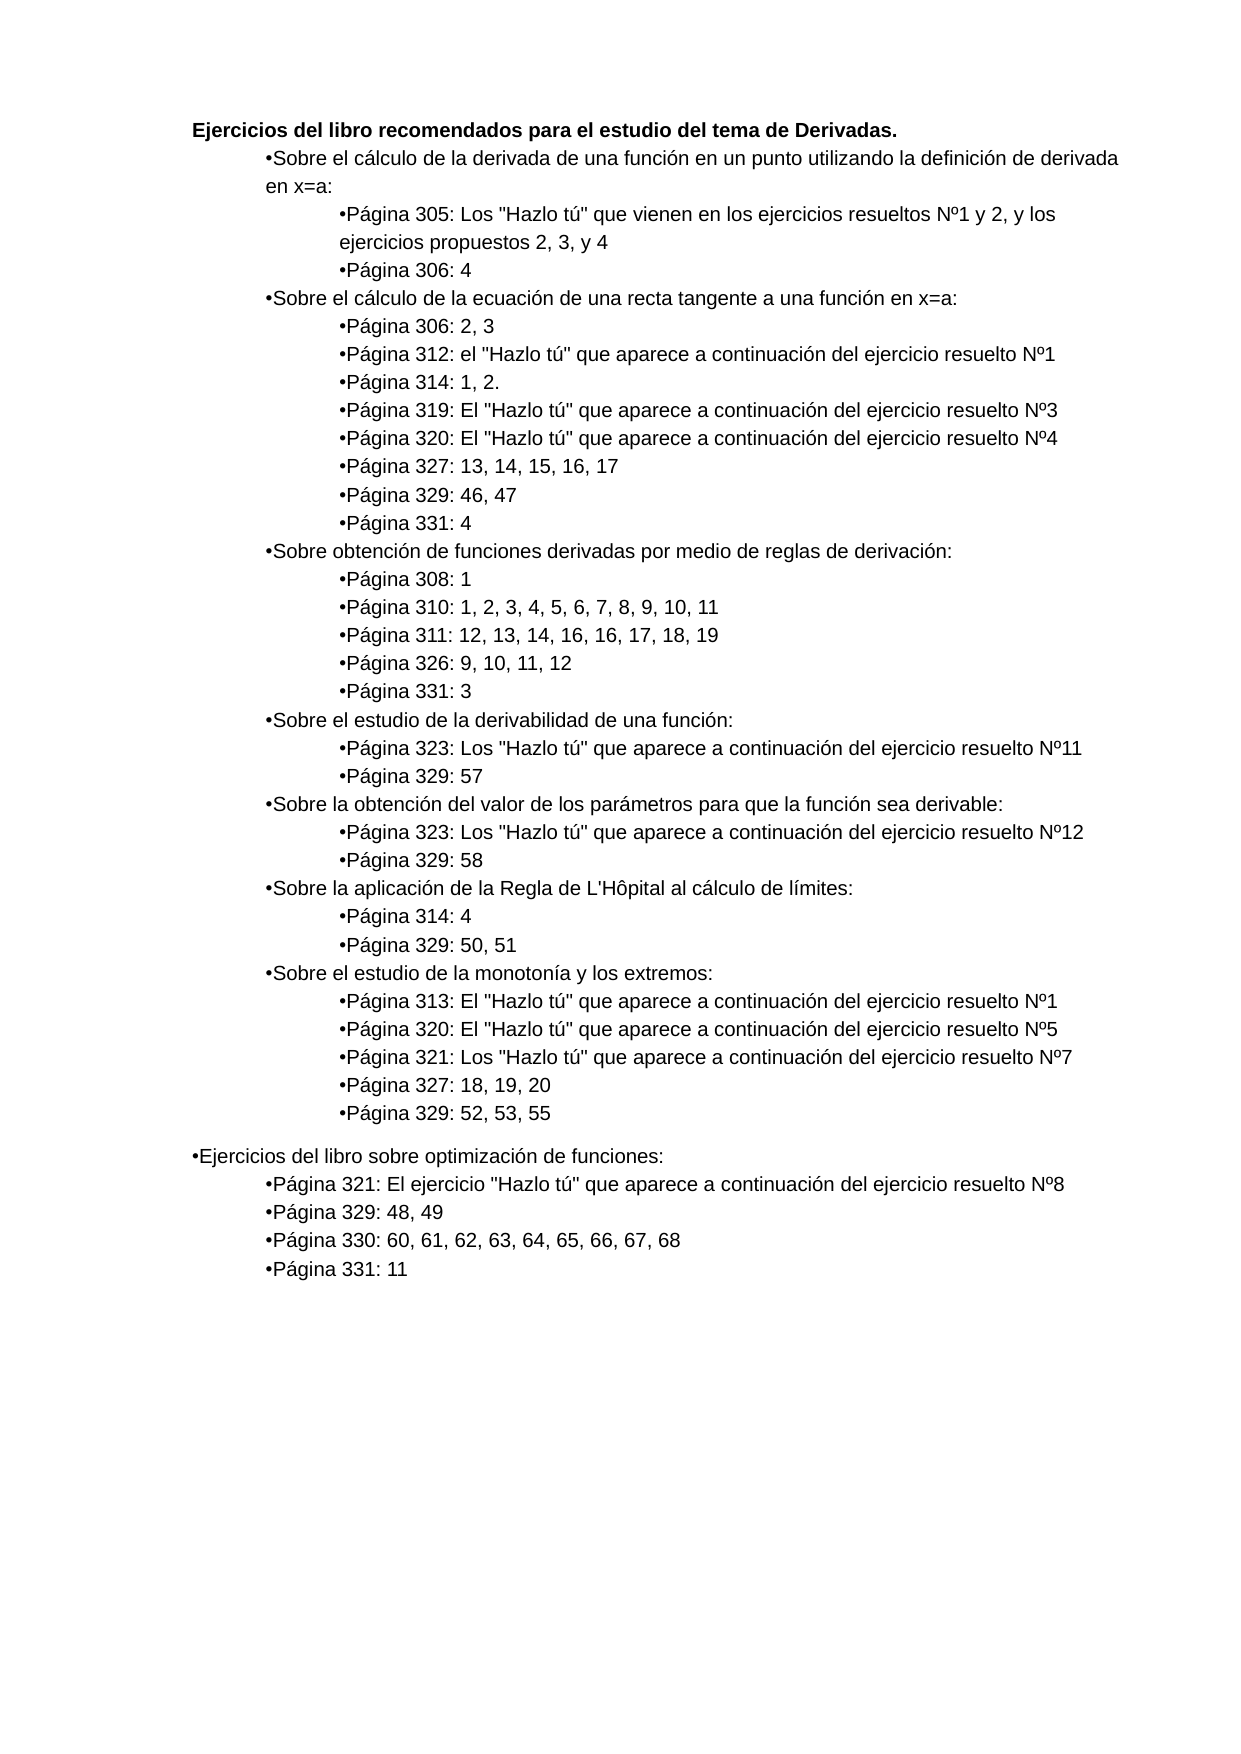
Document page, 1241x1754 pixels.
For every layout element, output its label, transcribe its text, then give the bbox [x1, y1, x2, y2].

list Página 320: El "Hazlo tú" que aparece a continuación del ejercicio resuelto Nº4 [118, 427, 1122, 450]
list Página 329: 58 [118, 848, 1122, 872]
list Página 305: Los "Hazlo tú" que vienen en los ejercicios resueltos Nº1 y 2, y los ejercicios propuestos 2, 3, y 4 [118, 202, 1122, 253]
list Página 330: 60, 61, 62, 63, 64, 65, 66, 67, 68 [118, 1229, 1122, 1252]
list Sobre la obtención del valor de los parámetros para que la función sea derivable: [118, 792, 1122, 816]
list Página 321: El ejercicio "Hazlo tú" que aparece a continuación del ejercicio resuelto Nº8 [118, 1172, 1122, 1196]
list Página 327: 13, 14, 15, 16, 17 [118, 455, 1122, 478]
list Página 321: Los "Hazlo tú" que aparece a continuación del ejercicio resuelto Nº7 [118, 1045, 1122, 1069]
list Página 314: 1, 2. [118, 370, 1122, 394]
list Ejercicios del libro recomendados para el estudio del tema de Derivadas. [118, 118, 1122, 141]
list Ejercicios del libro sobre optimización de funciones: [118, 1144, 1122, 1168]
list Página 329: 52, 53, 55 [118, 1102, 1122, 1125]
list Página 312: el "Hazlo tú" que aparece a continuación del ejercicio resuelto Nº1 [118, 342, 1122, 366]
list Página 326: 9, 10, 11, 12 [118, 652, 1122, 675]
list Página 314: 4 [118, 905, 1122, 928]
list Página 320: El "Hazlo tú" que aparece a continuación del ejercicio resuelto Nº5 [118, 1017, 1122, 1041]
list Sobre el estudio de la derivabilidad de una función: [118, 708, 1122, 731]
list Página 331: 11 [118, 1257, 1122, 1280]
list Página 319: El "Hazlo tú" que aparece a continuación del ejercicio resuelto Nº3 [118, 398, 1122, 422]
list Página 311: 12, 13, 14, 16, 16, 17, 18, 19 [118, 623, 1122, 647]
list Página 323: Los "Hazlo tú" que aparece a continuación del ejercicio resuelto Nº12 [118, 820, 1122, 844]
list Página 306: 4 [118, 258, 1122, 281]
list Página 331: 3 [118, 680, 1122, 703]
list Sobre obtención de funciones derivadas por medio de reglas de derivación: [118, 539, 1122, 563]
list Página 310: 1, 2, 3, 4, 5, 6, 7, 8, 9, 10, 11 [118, 595, 1122, 619]
list Página 329: 57 [118, 764, 1122, 788]
list Sobre el estudio de la monotonía y los extremos: [118, 961, 1122, 984]
list Página 327: 18, 19, 20 [118, 1073, 1122, 1097]
list Página 331: 4 [118, 511, 1122, 534]
list Página 306: 2, 3 [118, 314, 1122, 338]
list Página 323: Los "Hazlo tú" que aparece a continuación del ejercicio resuelto Nº11 [118, 736, 1122, 759]
list Página 329: 46, 47 [118, 483, 1122, 506]
list Página 329: 50, 51 [118, 933, 1122, 956]
list Sobre la aplicación de la Regla de L'Hôpital al cálculo de límites: [118, 877, 1122, 900]
list Sobre el cálculo de la ecuación de una recta tangente a una función en x=a: [118, 286, 1122, 309]
list Sobre el cálculo de la derivada de una función en un punto utilizando la definición de derivada en x=a: [118, 146, 1122, 197]
list Página 308: 1 [118, 567, 1122, 591]
list Página 313: El "Hazlo tú" que aparece a continuación del ejercicio resuelto Nº1 [118, 989, 1122, 1013]
list Página 329: 48, 49 [118, 1201, 1122, 1224]
